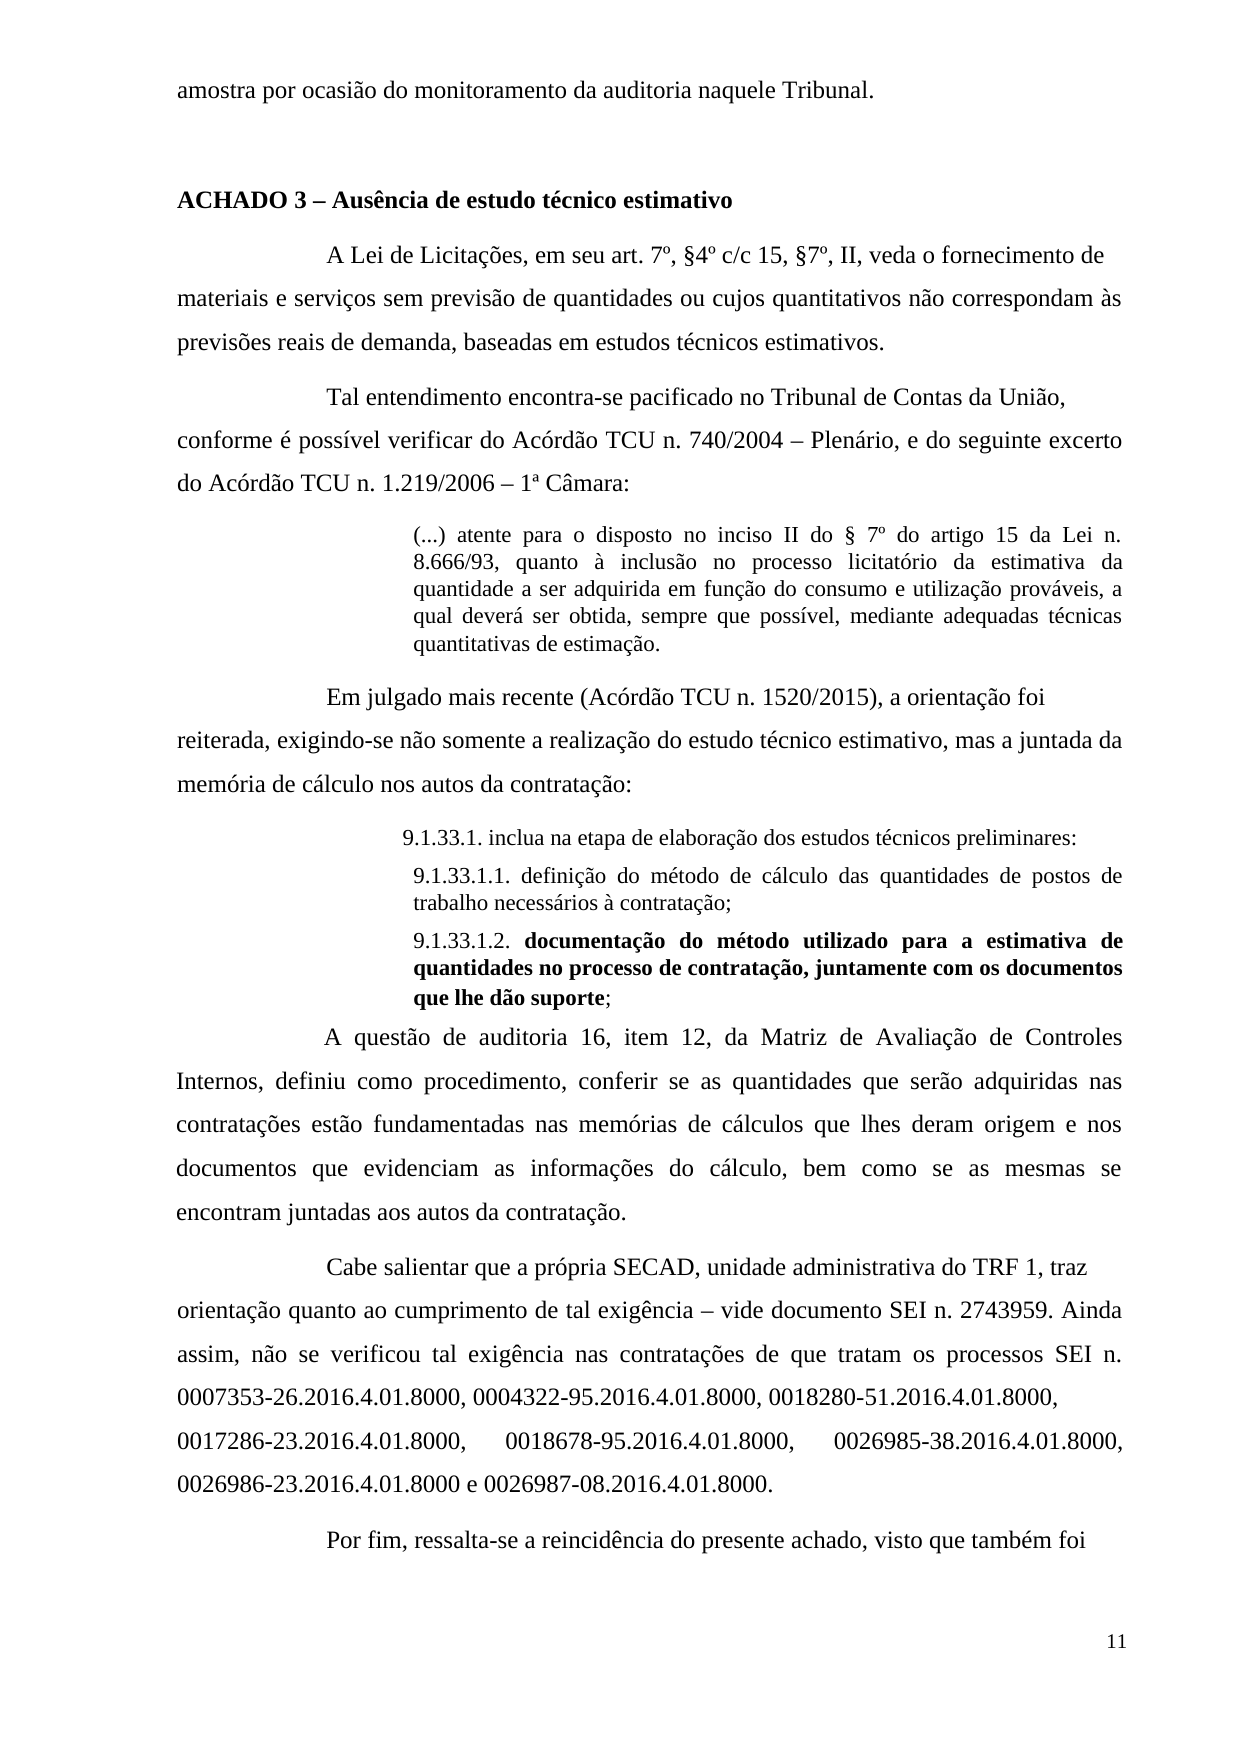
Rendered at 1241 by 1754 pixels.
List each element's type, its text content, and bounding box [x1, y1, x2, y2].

subtitle ACHADO 3 – Ausência de estudo técnico estimativo [177, 185, 1132, 214]
text orientação quanto ao cumprimento de tal exigência – vide documento SEI n. 2743959. Ainda assim, não se verificou tal exigência nas contratações de que tratam os processos SEI n. 0007353-26.2016.4.01.8000, 0004322-95.2016.4.01.8000, 0018280-51.2016.4.01.8000, [177, 1295, 1123, 1411]
text materiais e serviços sem previsão de quantidades ou cujos quantitativos não correspondam às previsões reais de demanda, baseadas em estudos técnicos estimativos. [177, 283, 1123, 355]
text 0017286-23.2016.4.01.8000, 0018678-95.2016.4.01.8000, 0026985-38.2016.4.01.8000, 0026986-23.2016.4.01.8000 e 0026987-08.2016.4.01.8000. [177, 1426, 1123, 1498]
text conforme é possível verificar do Acórdão TCU n. 740/2004 – Plenário, e do seguinte excerto do Acórdão TCU n. 1.219/2006 – 1ª Câmara: [177, 425, 1123, 497]
text 9.1.33.1. inclua na etapa de elaboração dos estudos técnicos preliminares: [177, 824, 1089, 851]
text Tal entendimento encontra-se pacificado no Tribunal de Contas da União, [326, 382, 1123, 411]
text A Lei de Licitações, em seu art. 7º, §4º c/c 15, §7º, II, veda o fornecimento de [326, 240, 1123, 269]
text Por fim, ressalta-se a reincidência do presente achado, visto que também foi [326, 1525, 1123, 1554]
text amostra por ocasião do monitoramento da auditoria naquele Tribunal. [177, 75, 1123, 104]
text reiterada, exigindo-se não somente a realização do estudo técnico estimativo, mas a juntada da memória de cálculo nos autos da contratação: [177, 725, 1123, 797]
text 9.1.33.1.2. documentação do método utilizado para a estimativa de quantidades no processo de contratação, juntamente com os documentos que lhe dão suporte; [413, 927, 1124, 1010]
text A questão de auditoria 16, item 12, da Matriz de Avaliação de Controles Internos, definiu como procedimento, conferir se as quantidades que serão adquiridas nas contratações estão fundamentadas nas memórias de cálculos que lhes deram origem e nos documentos que evidenciam as informações do cálculo, bem como se as mesmas se encontram juntadas aos autos da contratação. [176, 1022, 1123, 1226]
text Em julgado mais recente (Acórdão TCU n. 1520/2015), a orientação foi [326, 682, 1123, 711]
text Cabe salientar que a própria SECAD, unidade administrativa do TRF 1, traz [326, 1252, 1123, 1281]
text 9.1.33.1.1. definição do método de cálculo das quantidades de postos de trabalho necessários à contratação; [413, 862, 1124, 915]
text (...) atente para o disposto no inciso II do § 7º do artigo 15 da Lei n. 8.666/93, quanto à inclusão no processo licitatório da estimativa da quantidade a ser adquirida em função do consumo e utilização prováveis, a qual deverá ser obtida, sempre que possível, mediante adequadas técnicas quantitativas de estimação. [413, 521, 1124, 656]
